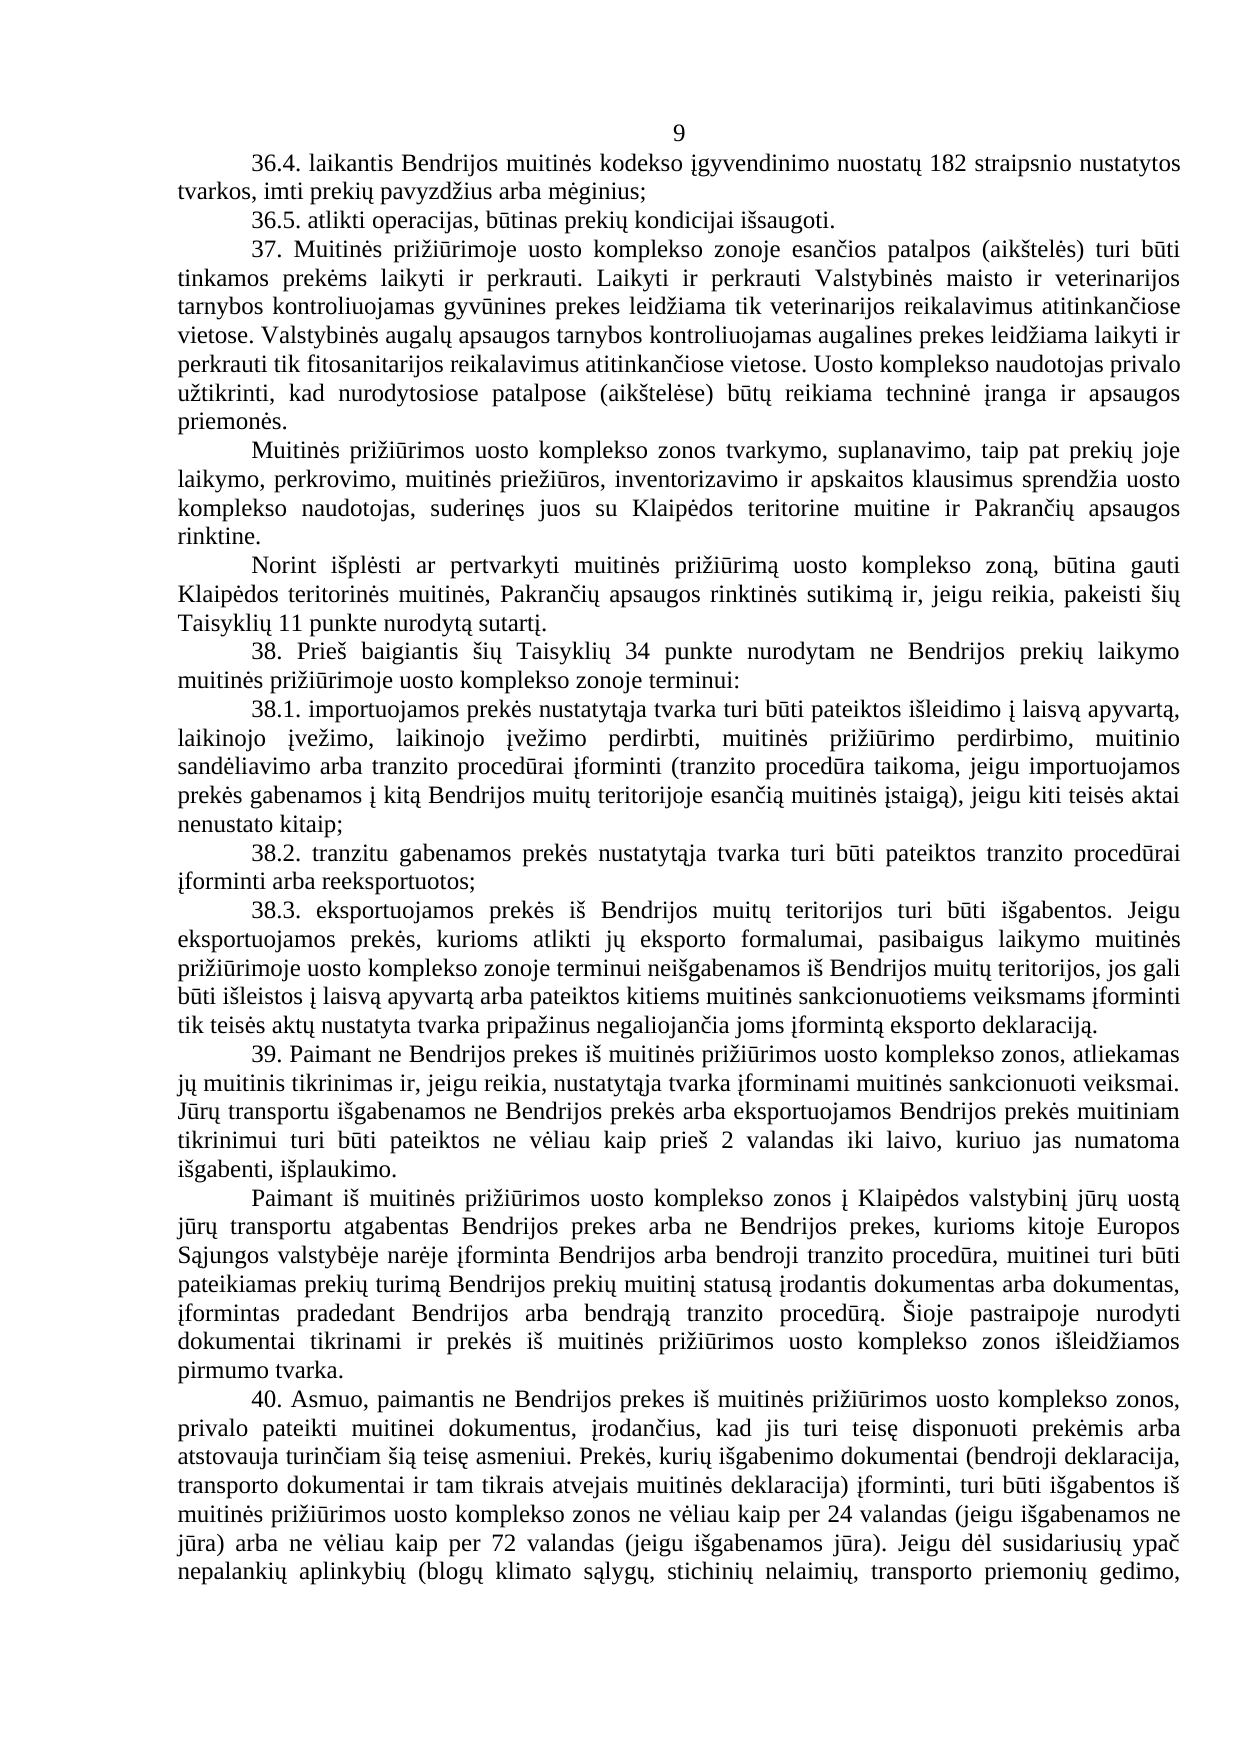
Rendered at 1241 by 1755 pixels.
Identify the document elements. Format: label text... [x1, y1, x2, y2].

text 36.4. laikantis Bendrijos muitinės kodekso įgyvendinimo nuostatų 182 straipsnio nustatytos tvarkos, imti prekių pavyzdžius arba mėginius; [177, 148, 1181, 205]
text Norint išplėsti ar pertvarkyti muitinės prižiūrimą uosto komplekso zoną, būtina gauti Klaipėdos teritorinės muitinės, Pakrančių apsaugos rinktinės sutikimą ir, jeigu reikia, pakeisti šių Taisyklių 11 punkte nurodytą sutartį. [177, 550, 1181, 636]
text 36.5. atlikti operacijas, būtinas prekių kondicijai išsaugoti. [177, 205, 1181, 234]
text 37. Muitinės prižiūrimoje uosto komplekso zonoje esančios patalpos (aikštelės) turi būti tinkamos prekėms laikyti ir perkrauti. Laikyti ir perkrauti Valstybinės maisto ir veterinarijos tarnybos kontroliuojamas gyvūnines prekes leidžiama tik veterinarijos reikalavimus atitinkančiose vietose. Valstybinės augalų apsaugos tarnybos kontroliuojamas augalines prekes leidžiama laikyti ir perkrauti tik fitosanitarijos reikalavimus atitinkančiose vietose. Uosto komplekso naudotojas privalo užtikrinti, kad nurodytosiose patalpose (aikštelėse) būtų reikiama techninė įranga ir apsaugos priemonės. [177, 234, 1181, 435]
text Paimant iš muitinės prižiūrimos uosto komplekso zonos į Klaipėdos valstybinį jūrų uostą jūrų transportu atgabentas Bendrijos prekes arba ne Bendrijos prekes, kurioms kitoje Europos Sąjungos valstybėje narėje įforminta Bendrijos arba bendroji tranzito procedūra, muitinei turi būti pateikiamas prekių turimą Bendrijos prekių muitinį statusą įrodantis dokumentas arba dokumentas, įformintas pradedant Bendrijos arba bendrąją tranzito procedūrą. Šioje pastraipoje nurodyti dokumentai tikrinami ir prekės iš muitinės prižiūrimos uosto komplekso zonos išleidžiamos pirmumo tvarka. [177, 1183, 1181, 1384]
text 38. Prieš baigiantis šių Taisyklių 34 punkte nurodytam ne Bendrijos prekių laikymo muitinės prižiūrimoje uosto komplekso zonoje terminui: [177, 636, 1181, 694]
text 38.1. importuojamos prekės nustatytąja tvarka turi būti pateiktos išleidimo į laisvą apyvartą, laikinojo įvežimo, laikinojo įvežimo perdirbti, muitinės prižiūrimo perdirbimo, muitinio sandėliavimo arba tranzito procedūrai įforminti (tranzito procedūra taikoma, jeigu importuojamos prekės gabenamos į kitą Bendrijos muitų teritorijoje esančią muitinės įstaigą), jeigu kiti teisės aktai nenustato kitaip; [177, 694, 1181, 838]
text 40. Asmuo, paimantis ne Bendrijos prekes iš muitinės prižiūrimos uosto komplekso zonos, privalo pateikti muitinei dokumentus, įrodančius, kad jis turi teisę disponuoti prekėmis arba atstovauja turinčiam šią teisę asmeniui. Prekės, kurių išgabenimo dokumentai (bendroji deklaracija, transporto dokumentai ir tam tikrais atvejais muitinės deklaracija) įforminti, turi būti išgabentos iš muitinės prižiūrimos uosto komplekso zonos ne vėliau kaip per 24 valandas (jeigu išgabenamos ne jūra) arba ne vėliau kaip per 72 valandas (jeigu išgabenamos jūra). Jeigu dėl susidariusių ypač nepalankių aplinkybių (blogų klimato sąlygų, stichinių nelaimių, transporto priemonių gedimo, [177, 1384, 1181, 1585]
text Muitinės prižiūrimos uosto komplekso zonos tvarkymo, suplanavimo, taip pat prekių joje laikymo, perkrovimo, muitinės priežiūros, inventorizavimo ir apskaitos klausimus sprendžia uosto komplekso naudotojas, suderinęs juos su Klaipėdos teritorine muitine ir Pakrančių apsaugos rinktine. [177, 435, 1181, 550]
text 39. Paimant ne Bendrijos prekes iš muitinės prižiūrimos uosto komplekso zonos, atliekamas jų muitinis tikrinimas ir, jeigu reikia, nustatytąja tvarka įforminami muitinės sankcionuoti veiksmai. Jūrų transportu išgabenamos ne Bendrijos prekės arba eksportuojamos Bendrijos prekės muitiniam tikrinimui turi būti pateiktos ne vėliau kaip prieš 2 valandas iki laivo, kuriuo jas numatoma išgabenti, išplaukimo. [177, 1039, 1181, 1183]
text 38.2. tranzitu gabenamos prekės nustatytąja tvarka turi būti pateiktos tranzito procedūrai įforminti arba reeksportuotos; [177, 838, 1181, 895]
text 38.3. eksportuojamos prekės iš Bendrijos muitų teritorijos turi būti išgabentos. Jeigu eksportuojamos prekės, kurioms atlikti jų eksporto formalumai, pasibaigus laikymo muitinės prižiūrimoje uosto komplekso zonoje terminui neišgabenamos iš Bendrijos muitų teritorijos, jos gali būti išleistos į laisvą apyvartą arba pateiktos kitiems muitinės sankcionuotiems veiksmams įforminti tik teisės aktų nustatyta tvarka pripažinus negaliojančia joms įformintą eksporto deklaraciją. [177, 895, 1181, 1039]
